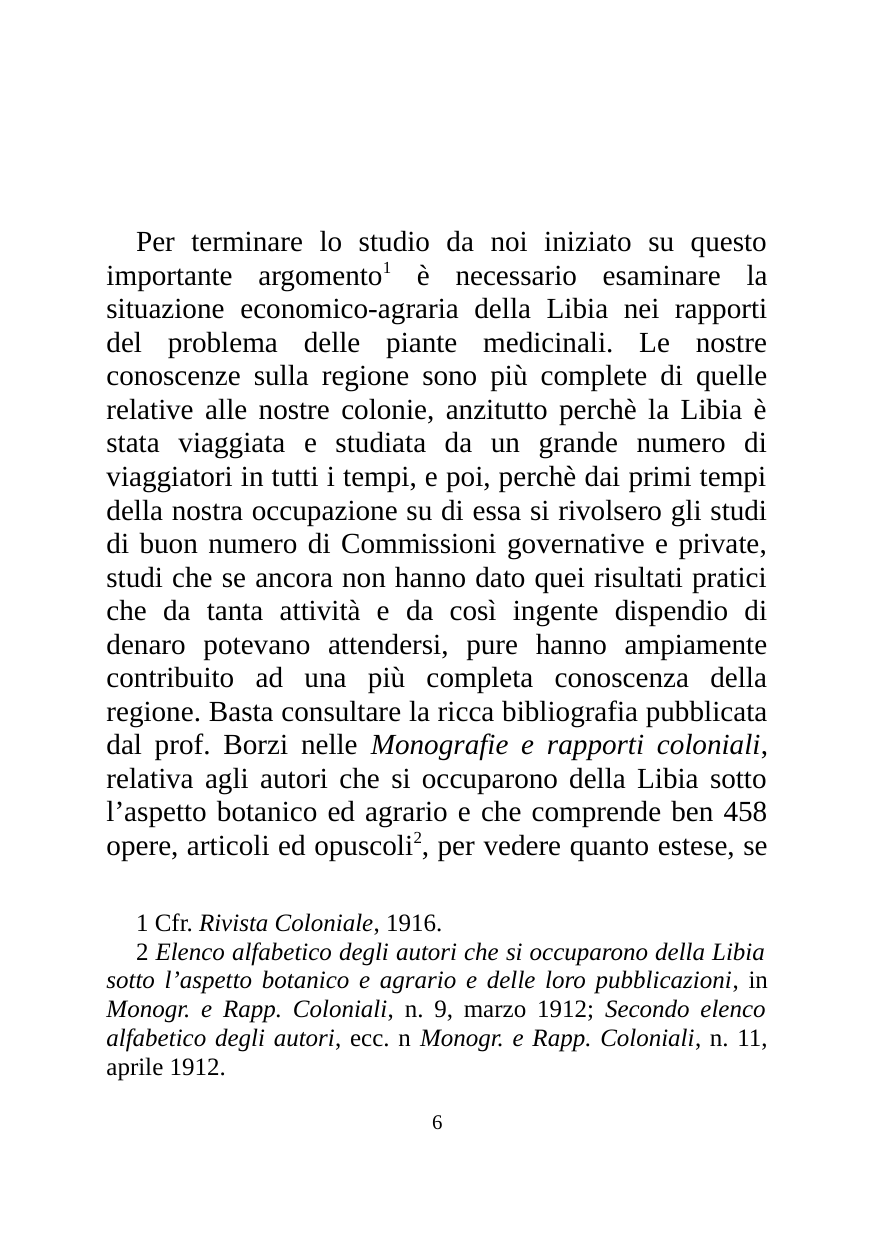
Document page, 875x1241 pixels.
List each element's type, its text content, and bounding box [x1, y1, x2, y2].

text Cfr. Rivista Coloniale, 1916. [106, 908, 768, 937]
text Per terminare lo studio da noi iniziato su questo importante argomento è necessario esaminare la situazione economico-agraria della Libia nei rapporti del problema delle piante medicinali. Le nostre conoscenze sulla regione sono più complete di quelle relative alle nostre colonie, anzitutto perchè la Libia è stata viaggiata e studiata da un grande numero di viaggiatori in tutti i tempi, e poi, perchè dai primi tempi della nostra occupazione su di essa si rivolsero gli studi di buon numero di Commissioni governative e private, studi che se ancora non hanno dato quei risultati pratici che da tanta attività e da così ingente dispendio di denaro potevano attendersi, pure hanno ampiamente contribuito ad una più completa conoscenza della regione. Basta consultare la ricca bibliografia pubblicata dal prof. Borzi nelle Monografie e rapporti coloniali, relativa agli autori che si occuparono della Libia sotto l’aspetto botanico ed agrario e che comprende ben 458 opere, articoli ed opuscoli, per vedere quanto estese, se [106, 224, 768, 862]
text Elenco alfabetico degli autori che si occuparono della Libia sotto l’aspetto botanico e agrario e delle loro pubblicazioni, in Monogr. e Rapp. Coloniali, n. 9, marzo 1912; Secondo elenco alfabetico degli autori, ecc. n Monogr. e Rapp. Coloniali, n. 11, aprile 1912. [106, 937, 768, 1080]
